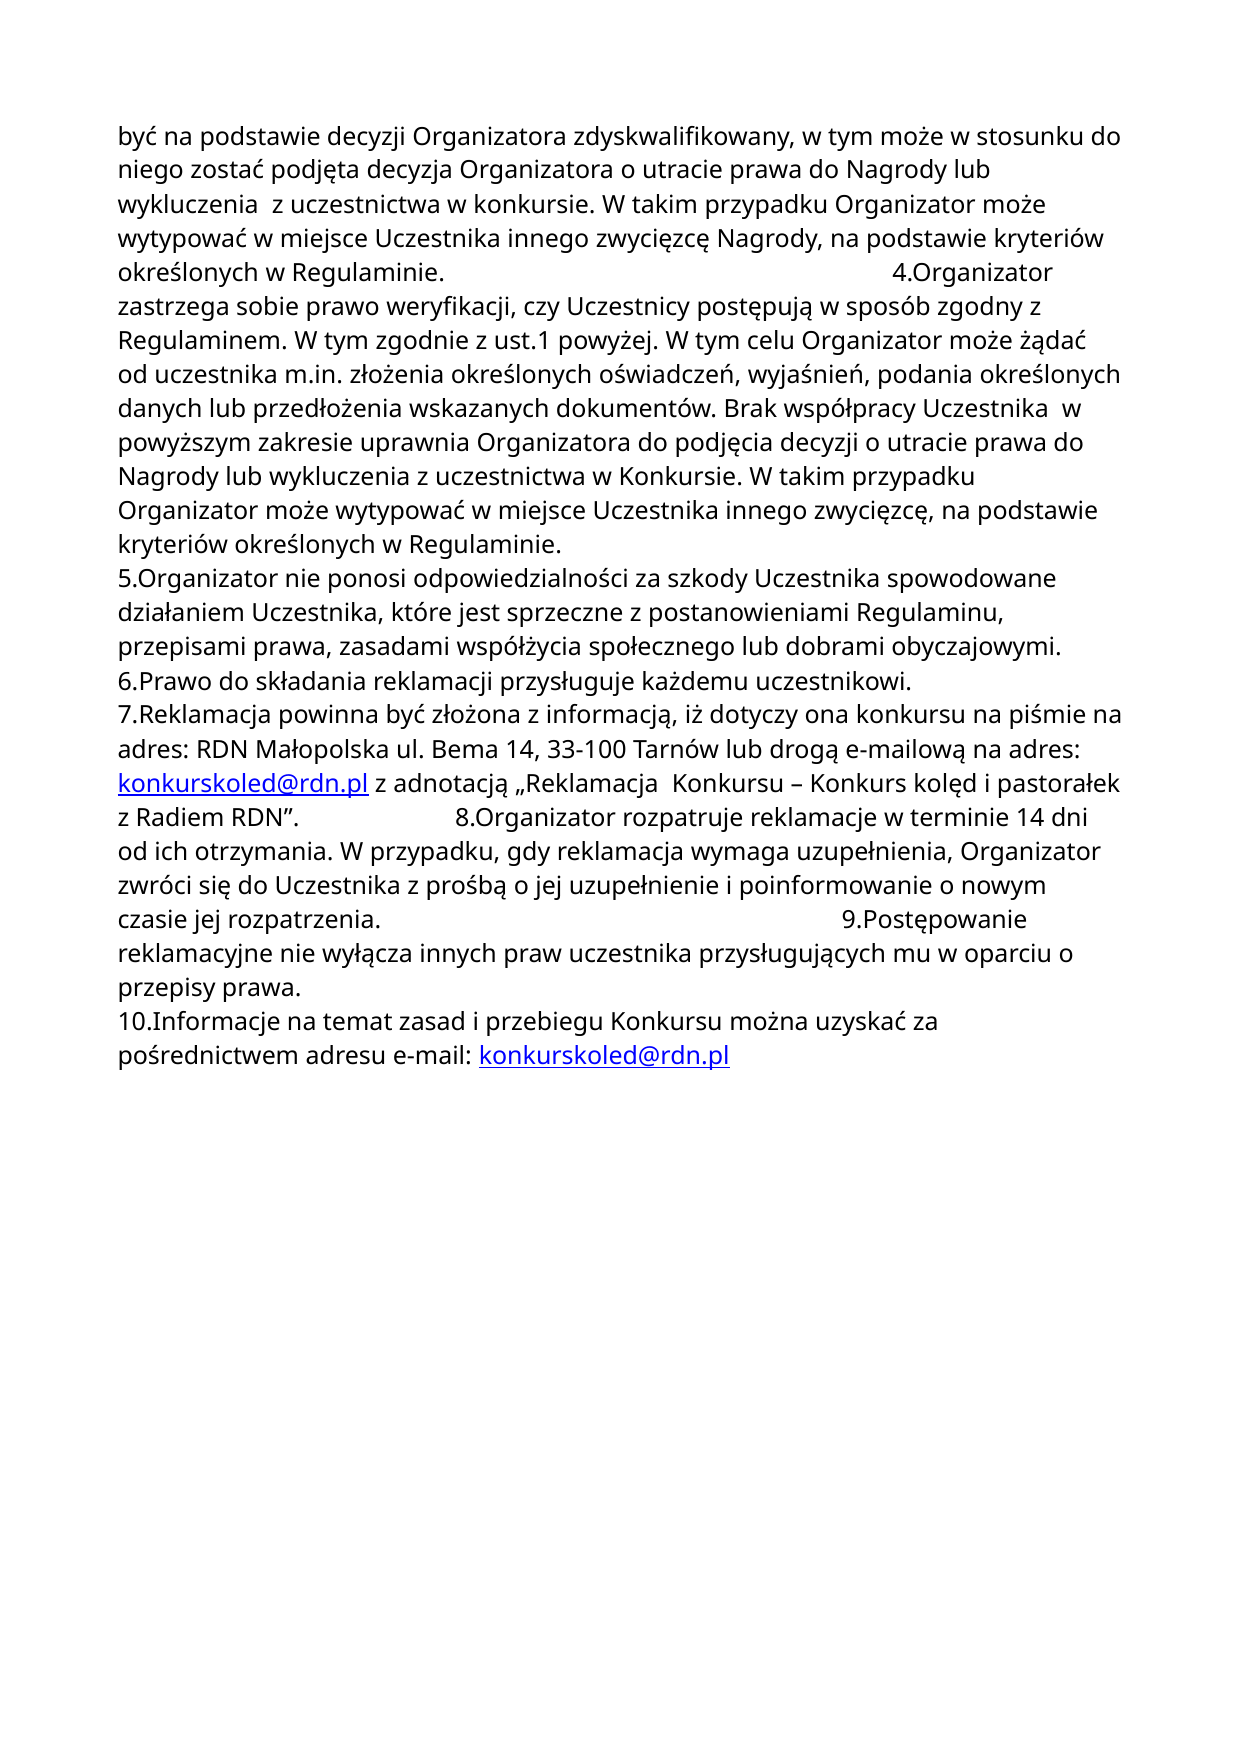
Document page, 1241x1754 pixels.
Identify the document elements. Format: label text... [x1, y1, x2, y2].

text być na podstawie decyzji Organizatora zdyskwalifikowany, w tym może w stosunku do niego zostać podjęta decyzja Organizatora o utracie prawa do Nagrody lub wykluczenia z uczestnictwa w konkursie. W takim przypadku Organizator może wytypować w miejsce Uczestnika innego zwycięzcę Nagrody, na podstawie kryteriów określonych w Regulaminie. 4.Organizator zastrzega sobie prawo weryfikacji, czy Uczestnicy postępują w sposób zgodny z Regulaminem. W tym zgodnie z ust.1 powyżej. W tym celu Organizator może żądać od uczestnika m.in. złożenia określonych oświadczeń, wyjaśnień, podania określonych danych lub przedłożenia wskazanych dokumentów. Brak współpracy Uczestnika w powyższym zakresie uprawnia Organizatora do podjęcia decyzji o utracie prawa do Nagrody lub wykluczenia z uczestnictwa w Konkursie. W takim przypadku Organizator może wytypować w miejsce Uczestnika innego zwycięzcę, na podstawie kryteriów określonych w Regulaminie. 5.Organizator nie ponosi odpowiedzialności za szkody Uczestnika spowodowane działaniem Uczestnika, które jest sprzeczne z postanowieniami Regulaminu, przepisami prawa, zasadami współżycia społecznego lub dobrami obyczajowymi. 6.Prawo do składania reklamacji przysługuje każdemu uczestnikowi. 7.Reklamacja powinna być złożona z informacją, iż dotyczy ona konkursu na piśmie na adres: RDN Małopolska ul. Bema 14, 33-100 Tarnów lub drogą e-mailową na adres: konkurskoled@rdn.pl z adnotacją „Reklamacja Konkursu – Konkurs kolęd i pastorałek z Radiem RDN”. 8.Organizator rozpatruje reklamacje w terminie 14 dni od ich otrzymania. W przypadku, gdy reklamacja wymaga uzupełnienia, Organizator zwróci się do Uczestnika z prośbą o jej uzupełnienie i poinformowanie o nowym czasie jej rozpatrzenia. 9.Postępowanie reklamacyjne nie wyłącza innych praw uczestnika przysługujących mu w oparciu o przepisy prawa. 10.Informacje na temat zasad i przebiegu Konkursu można uzyskać za pośrednictwem adresu e-mail: konkurskoled@rdn.pl [117, 118, 1123, 1072]
